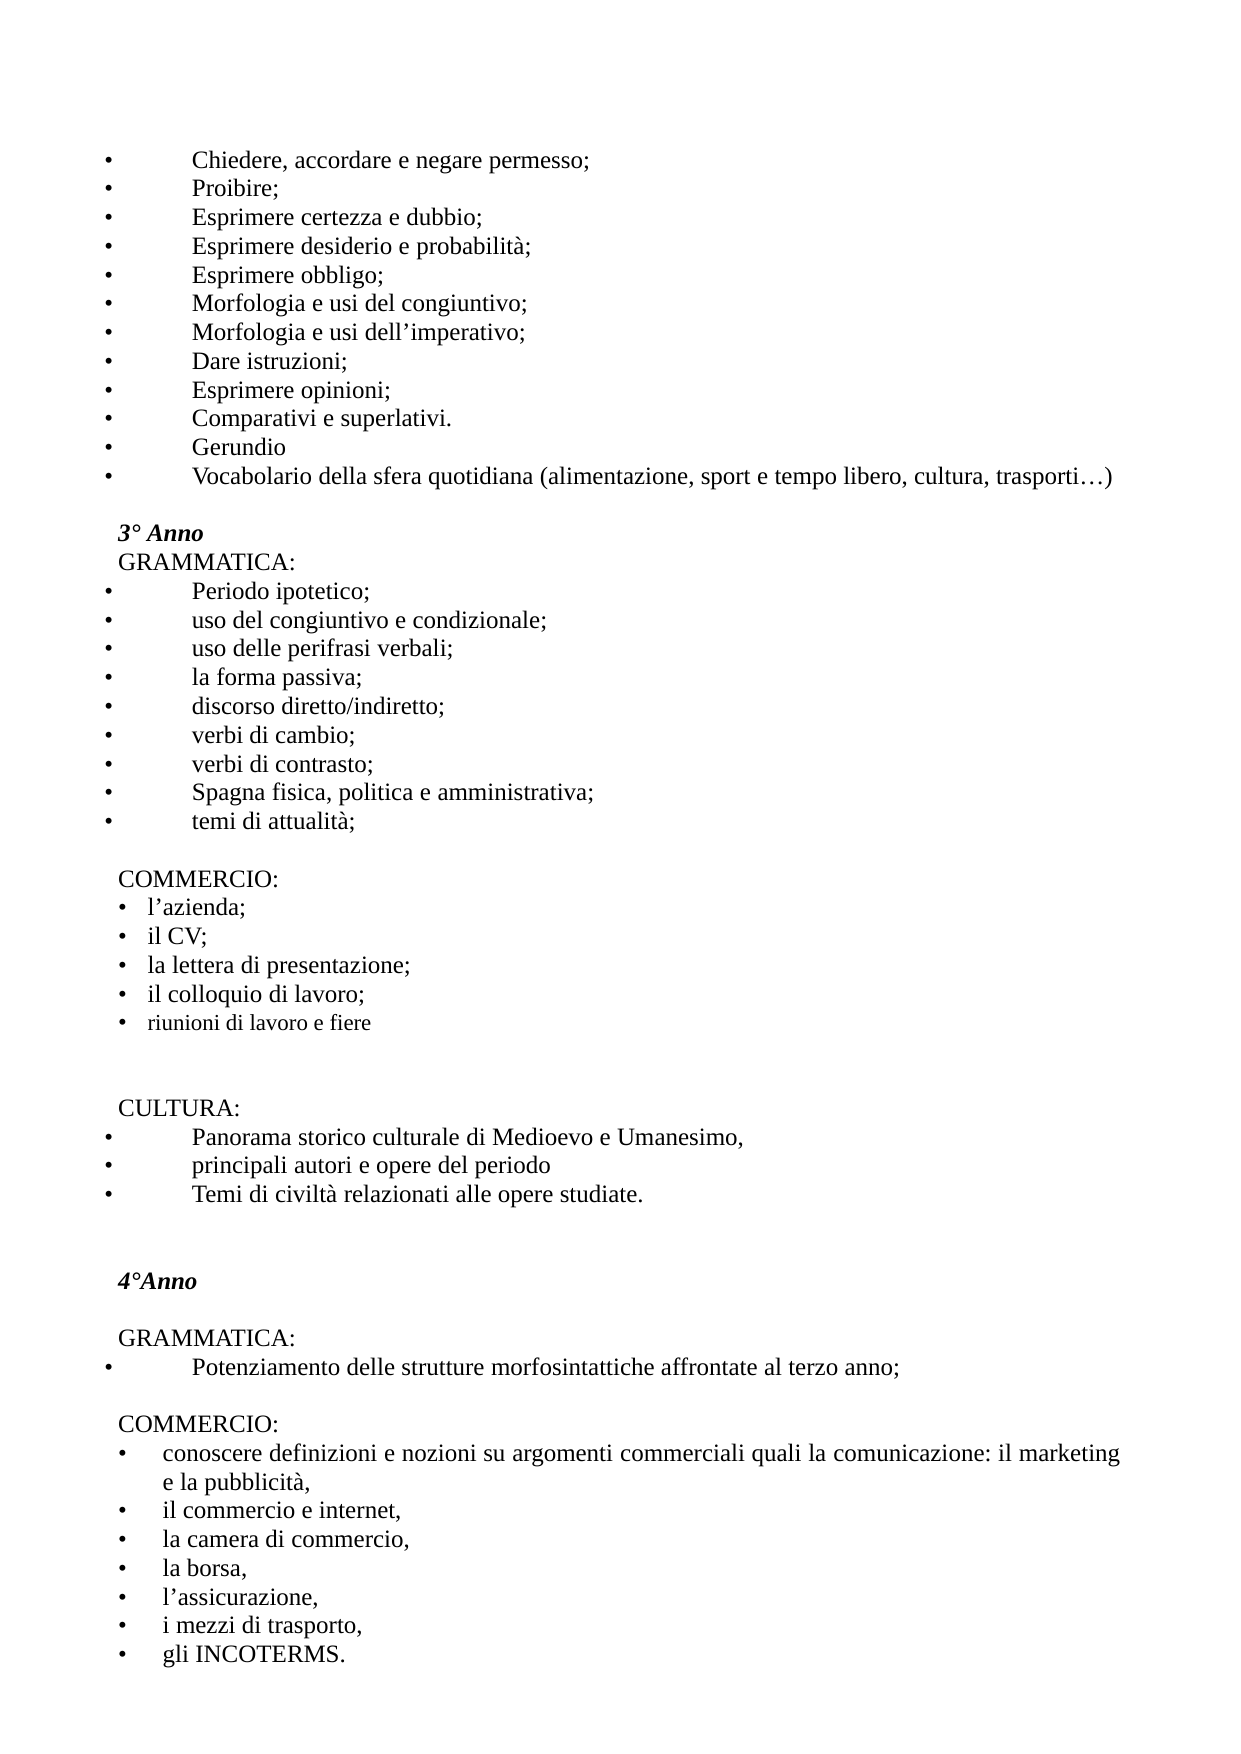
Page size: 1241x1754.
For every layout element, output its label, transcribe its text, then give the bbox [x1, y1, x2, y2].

list il CV; [118, 921, 1146, 950]
text COMMERCIO: [118, 1409, 1146, 1438]
list Esprimere desiderio e probabilità; [104, 231, 1146, 260]
list principali autori e opere del periodo [104, 1151, 1146, 1179]
list Gerundio [104, 432, 1146, 461]
list verbi di contrasto; [104, 749, 1146, 777]
text COMMERCIO: [118, 864, 1146, 892]
list Proibire; [104, 173, 1146, 202]
list Potenziamento delle strutture morfosintattiche affrontate al terzo anno; [104, 1352, 1146, 1381]
list il commercio e internet, [118, 1496, 1146, 1524]
list la camera di commercio, [118, 1524, 1146, 1553]
list i mezzi di trasporto, [118, 1611, 1146, 1639]
list Esprimere opinioni; [104, 375, 1146, 403]
list l’assicurazione, [118, 1582, 1146, 1611]
list Morfologia e usi dell’imperativo; [104, 317, 1146, 346]
list uso delle perifrasi verbali; [104, 633, 1146, 662]
list Periodo ipotetico; [104, 576, 1146, 605]
subtitle 4°Anno [118, 1266, 1146, 1295]
list Esprimere obbligo; [104, 260, 1146, 288]
list conoscere definizioni e nozioni su argomenti commerciali quali la comunicazione: il marketing e la pubblicità, [118, 1438, 1123, 1496]
list Esprimere certezza e dubbio; [104, 202, 1146, 231]
list Temi di civiltà relazionati alle opere studiate. [104, 1179, 1146, 1208]
list l’azienda; [118, 892, 1146, 921]
list temi di attualità; [104, 806, 1146, 835]
text GRAMMATICA: [118, 547, 1146, 576]
list Dare istruzioni; [104, 346, 1146, 375]
list Morfologia e usi del congiuntivo; [104, 288, 1146, 317]
list Panorama storico culturale di Medioevo e Umanesimo, [104, 1122, 1146, 1151]
list uso del congiuntivo e condizionale; [104, 605, 1146, 633]
list Vocabolario della sfera quotidiana (alimentazione, sport e tempo libero, cultura, trasporti…) [104, 461, 1146, 490]
list discorso diretto/indiretto; [104, 691, 1146, 720]
list la forma passiva; [104, 662, 1146, 691]
list verbi di cambio; [104, 720, 1146, 748]
list Chiedere, accordare e negare permesso; [104, 145, 1146, 173]
list Spagna fisica, politica e amministrativa; [104, 777, 1146, 806]
text GRAMMATICA: [118, 1323, 1146, 1352]
text CULTURA: [118, 1093, 398, 1122]
list la borsa, [118, 1553, 1146, 1582]
subtitle 3° Anno [118, 519, 1146, 547]
list gli INCOTERMS. [118, 1639, 1146, 1668]
list la lettera di presentazione; [118, 950, 1146, 979]
list il colloquio di lavoro; [118, 979, 1146, 1007]
list riunioni di lavoro e fiere [118, 1007, 1146, 1036]
list Comparativi e superlativi. [104, 403, 1146, 432]
